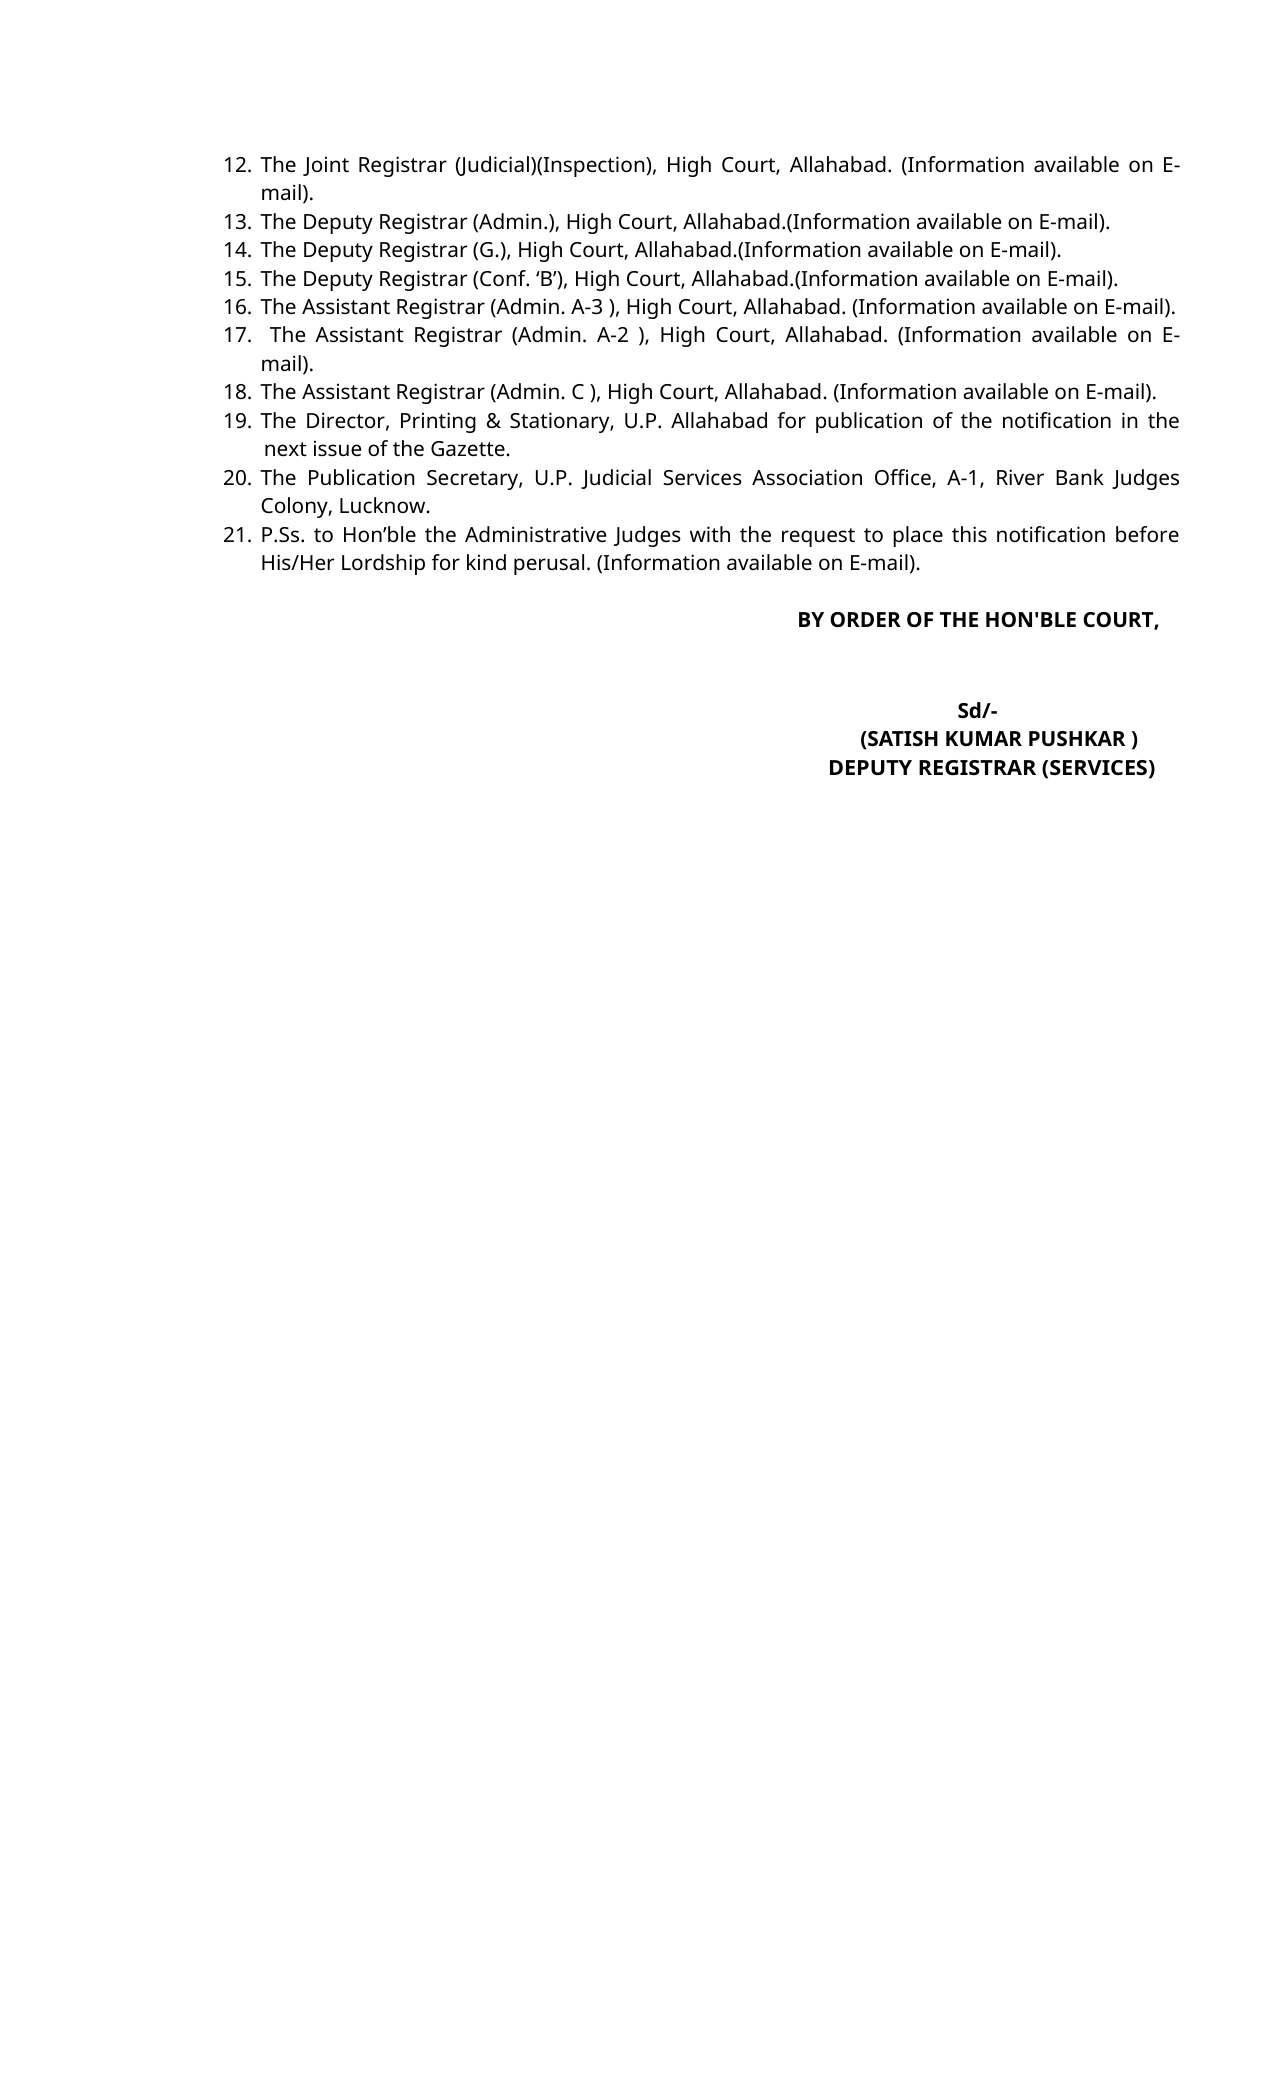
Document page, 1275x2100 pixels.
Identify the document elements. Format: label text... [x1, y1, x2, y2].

list The Joint Registrar (Judicial)(Inspection), High Court, Allahabad. (Information available on E-mail). [223, 150, 1181, 207]
list The Assistant Registrar (Admin. C ), High Court, Allahabad. (Information available on E-mail). [223, 377, 1181, 406]
text BY ORDER OF THE HON'BLE COURT, [185, 605, 1181, 633]
list The Publication Secretary, U.P. Judicial Services Association Office, A-1, River Bank Judges Colony, Lucknow. [223, 463, 1181, 520]
list The Assistant Registrar (Admin. A-2 ), High Court, Allahabad. (Information available on E-mail). [223, 321, 1181, 377]
list P.Ss. to Hon’ble the Administrative Judges with the request to place this notification before His/Her Lordship for kind perusal. (Information available on E-mail). [223, 520, 1181, 577]
list The Deputy Registrar (G.), High Court, Allahabad.(Information available on E-mail). [223, 235, 1181, 264]
list The Deputy Registrar (Admin.), High Court, Allahabad.(Information available on E-mail). [223, 207, 1181, 235]
list The Assistant Registrar (Admin. A-3 ), High Court, Allahabad. (Information available on E-mail). [223, 292, 1181, 321]
text DEPUTY REGISTRAR (SERVICES) [185, 753, 1189, 781]
text Sd/- (SATISH KUMAR PUSHKAR ) [560, 696, 1181, 753]
list The Deputy Registrar (Conf. ‘B’), High Court, Allahabad.(Information available on E-mail). [223, 264, 1181, 292]
list The Director, Printing & Stationary, U.P. Allahabad for publication of the notification in the next issue of the Gazette. [223, 406, 1181, 463]
